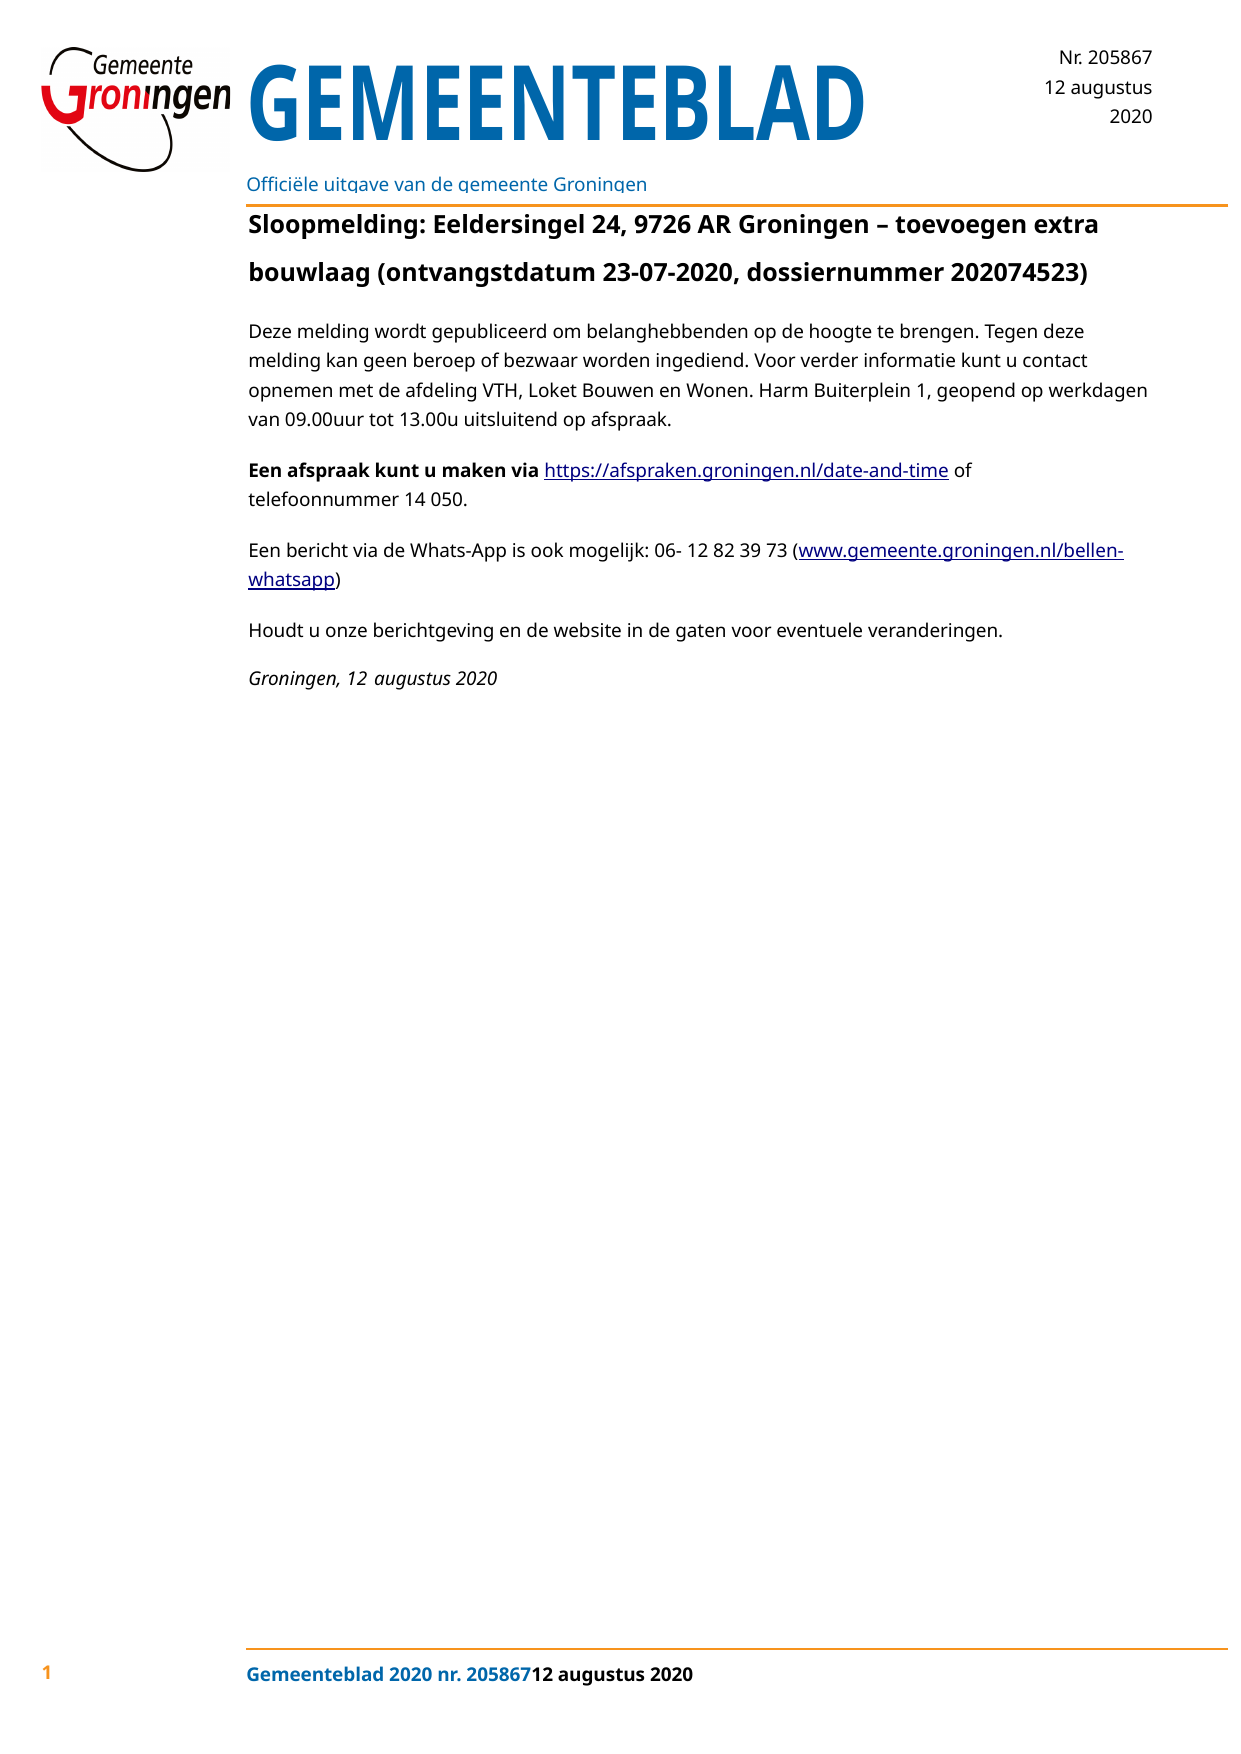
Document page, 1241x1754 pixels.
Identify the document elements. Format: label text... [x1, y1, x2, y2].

text Houdt u onze berichtgeving en de website in de gaten voor eventuele veranderingen. [248, 617, 1152, 643]
picture [41, 47, 231, 172]
text Een afspraak kunt u maken via https://afspraken.groningen.nl/date-and-time of telefoonnummer 14 050. [248, 457, 1152, 512]
text Deze melding wordt gepubliceerd om belanghebbenden op de hoogte te brengen. Tegen deze melding kan geen beroep of bezwaar worden ingediend. Voor verder informatie kunt u contact opnemen met de afdeling VTH, Loket Bouwen en Wonen. Harm Buiterplein 1, geopend op werkdagen van 09.00uur tot 13.00u uitsluitend op afspraak. [248, 318, 1152, 432]
text Sloopmelding: Eeldersingel 24, 9726 AR Groningen – toevoegen extra bouwlaag (ontvangstdatum 23-07-2020, dossiernummer 202074523) [248, 207, 1152, 288]
text Groningen, 12 augustus 2020 [248, 665, 1152, 691]
text Een bericht via de Whats-App is ook mogelijk: 06- 12 82 39 73 (www.gemeente.groningen.nl/bellen-whatsapp) [248, 537, 1152, 592]
